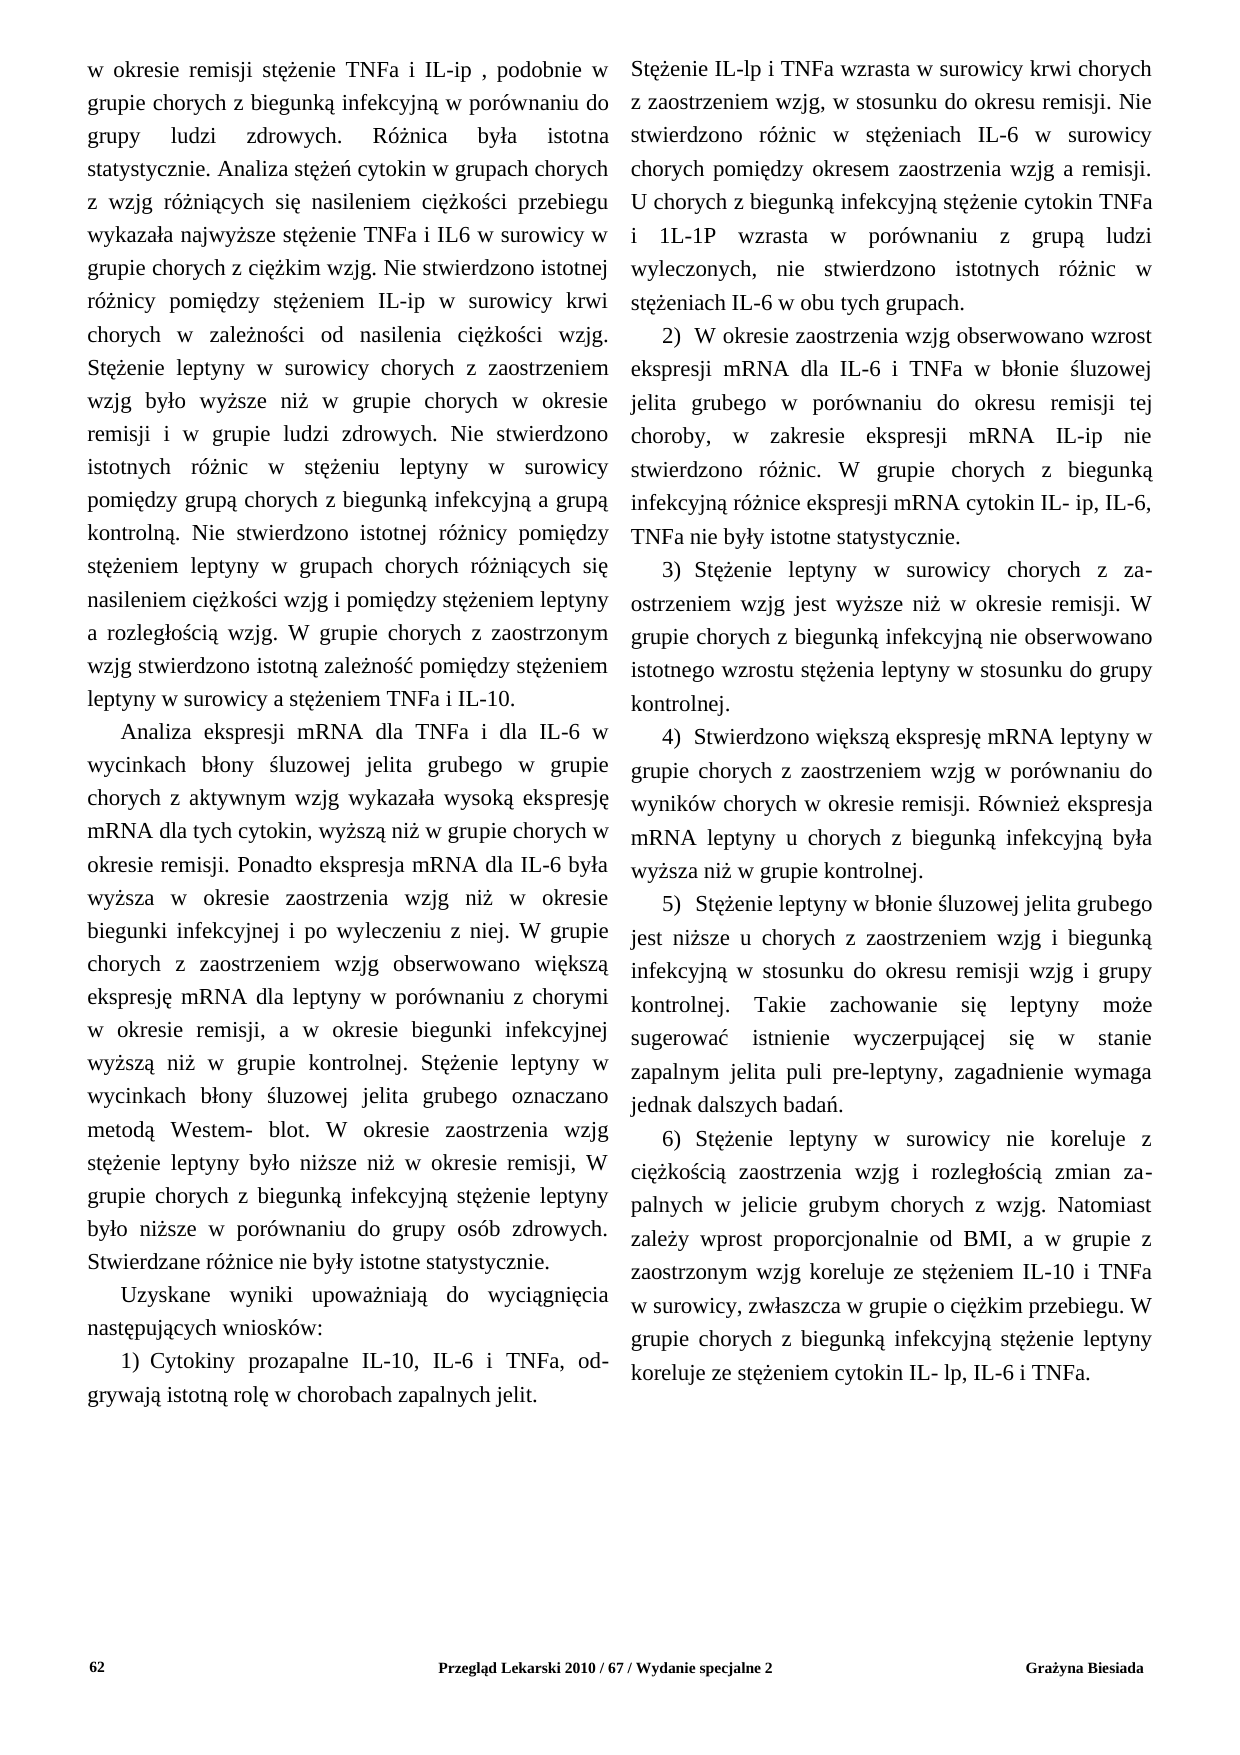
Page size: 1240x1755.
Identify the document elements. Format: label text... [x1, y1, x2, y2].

list Stężenie leptyny w surowicy nie koreluje z ciężkością zaostrzenia wzjg i rozległością zmian za­palnych w jelicie grubym chorych z wzjg. Natomiast zależy wprost proporcjonalnie od BMI, a w grupie z zaostrzonym wzjg koreluje ze stężeniem IL-10 i TNFa w surowicy, zwłaszcza w grupie o ciężkim przebiegu. W grupie chorych z biegunką infekcyjną stężenie leptyny koreluje ze stężeniem cytokin IL- lp, IL-6 i TNFa. [631, 1124, 1152, 1385]
text 62 [89, 1658, 110, 1676]
text Stężenie IL-lp i TNFa wzrasta w surowicy krwi chorych z zaostrzeniem wzjg, w stosunku do okresu remisji. Nie stwierdzono różnic w stężeniach IL-6 w surowicy chorych pomiędzy okresem zaostrzenia wzjg a remisji. U chorych z biegunką infekcyjną stę­żenie cytokin TNFa i 1L-1P wzrasta w porównaniu z grupą ludzi wyleczonych, nie stwierdzono istotnych różnic w stężeniach IL-6 w obu tych grupach. [631, 54, 1152, 315]
list Cytokiny prozapalne IL-10, IL-6 i TNFa, od­grywają istotną rolę w chorobach zapalnych jelit. [87, 1347, 609, 1407]
list Stężenie leptyny w błonie śluzowej jelita gru­bego jest niższe u chorych z zaostrzeniem wzjg i biegunką infekcyjną w stosunku do okresu remisji wzjg i grupy kontrolnej. Takie zachowanie się lep­tyny może sugerować istnienie wyczerpującej się w stanie zapalnym jelita puli pre-leptyny, zagadnienie wymaga jednak dalszych badań. [631, 891, 1152, 1117]
text Uzyskane wyniki upoważniają do wyciągnięcia następujących wniosków: [87, 1281, 609, 1341]
text Analiza ekspresji mRNA dla TNFa i dla IL-6 w wycinkach błony śluzowej jelita grubego w grupie chorych z aktywnym wzjg wykazała wysoką eks­presję mRNA dla tych cytokin, wyższą niż w gru­pie chorych w okresie remisji. Ponadto ekspresja mRNA dla IL-6 była wyższa w okresie zaostrzenia wzjg niż w okresie biegunki infekcyjnej i po wy­leczeniu z niej. W grupie chorych z zaostrzeniem wzjg obserwowano większą ekspresję mRNA dla leptyny w porównaniu z chorymi w okresie remisji, a w okresie biegunki infekcyjnej wyższą niż w gru­pie kontrolnej. Stężenie leptyny w wycinkach błony śluzowej jelita grubego oznaczano metodą Westem- blot. W okresie zaostrzenia wzjg stężenie leptyny było niższe niż w okresie remisji, W grupie chorych z biegunką infekcyjną stężenie leptyny było niższe w porównaniu do grupy osób zdrowych. Stwierdza­ne różnice nie były istotne statystycznie. [87, 718, 609, 1274]
text Grażyna Biesiada [1020, 1658, 1149, 1676]
list Stężenie leptyny w surowicy chorych z za­ostrzeniem wzjg jest wyższe niż w okresie remisji. W grupie chorych z biegunką infekcyjną nie obser­wowano istotnego wzrostu stężenia leptyny w sto­sunku do grupy kontrolnej. [631, 556, 1152, 716]
text w okresie remisji stężenie TNFa i IL-ip , podobnie w grupie chorych z biegunką infekcyjną w porów­naniu do grupy ludzi zdrowych. Różnica była istot­na statystycznie. Analiza stężeń cytokin w grupach chorych z wzjg różniących się nasileniem ciężkości przebiegu wykazała najwyższe stężenie TNFa i IL6 w surowicy w grupie chorych z ciężkim wzjg. Nie stwierdzono istotnej różnicy pomiędzy stężeniem IL-ip w surowicy krwi chorych w zależności od na­silenia ciężkości wzjg. Stężenie leptyny w surowi­cy chorych z zaostrzeniem wzjg było wyższe niż w grupie chorych w okresie remisji i w grupie ludzi zdrowych. Nie stwierdzono istotnych różnic w stę­żeniu leptyny w surowicy pomiędzy grupą chorych z biegunką infekcyjną a grupą kontrolną. Nie stwier­dzono istotnej różnicy pomiędzy stężeniem leptyny w grupach chorych różniących się nasileniem cięż­kości wzjg i pomiędzy stężeniem leptyny a rozle­głością wzjg. W grupie chorych z zaostrzonym wzjg stwierdzono istotną zależność pomiędzy stężeniem leptyny w surowicy a stężeniem TNFa i IL-10. [87, 56, 609, 711]
list W okresie zaostrzenia wzjg obserwowano wzrost ekspresji mRNA dla IL-6 i TNFa w błonie śluzowej jelita grubego w porównaniu do okresu re­misji tej choroby, w zakresie ekspresji mRNA IL-ip nie stwierdzono różnic. W grupie chorych z biegun­ką infekcyjną różnice ekspresji mRNA cytokin IL- ip, IL-6, TNFa nie były istotne statystycznie. [631, 322, 1152, 549]
list Stwierdzono większą ekspresję mRNA lepty­ny w grupie chorych z zaostrzeniem wzjg w porów­naniu do wyników chorych w okresie remisji. Rów­nież ekspresja mRNA leptyny u chorych z biegunką infekcyjną była wyższa niż w grupie kontrolnej. [631, 723, 1152, 883]
text Przegląd Lekarski 2010 / 67 / Wydanie specjalne 2 [438, 1659, 802, 1677]
